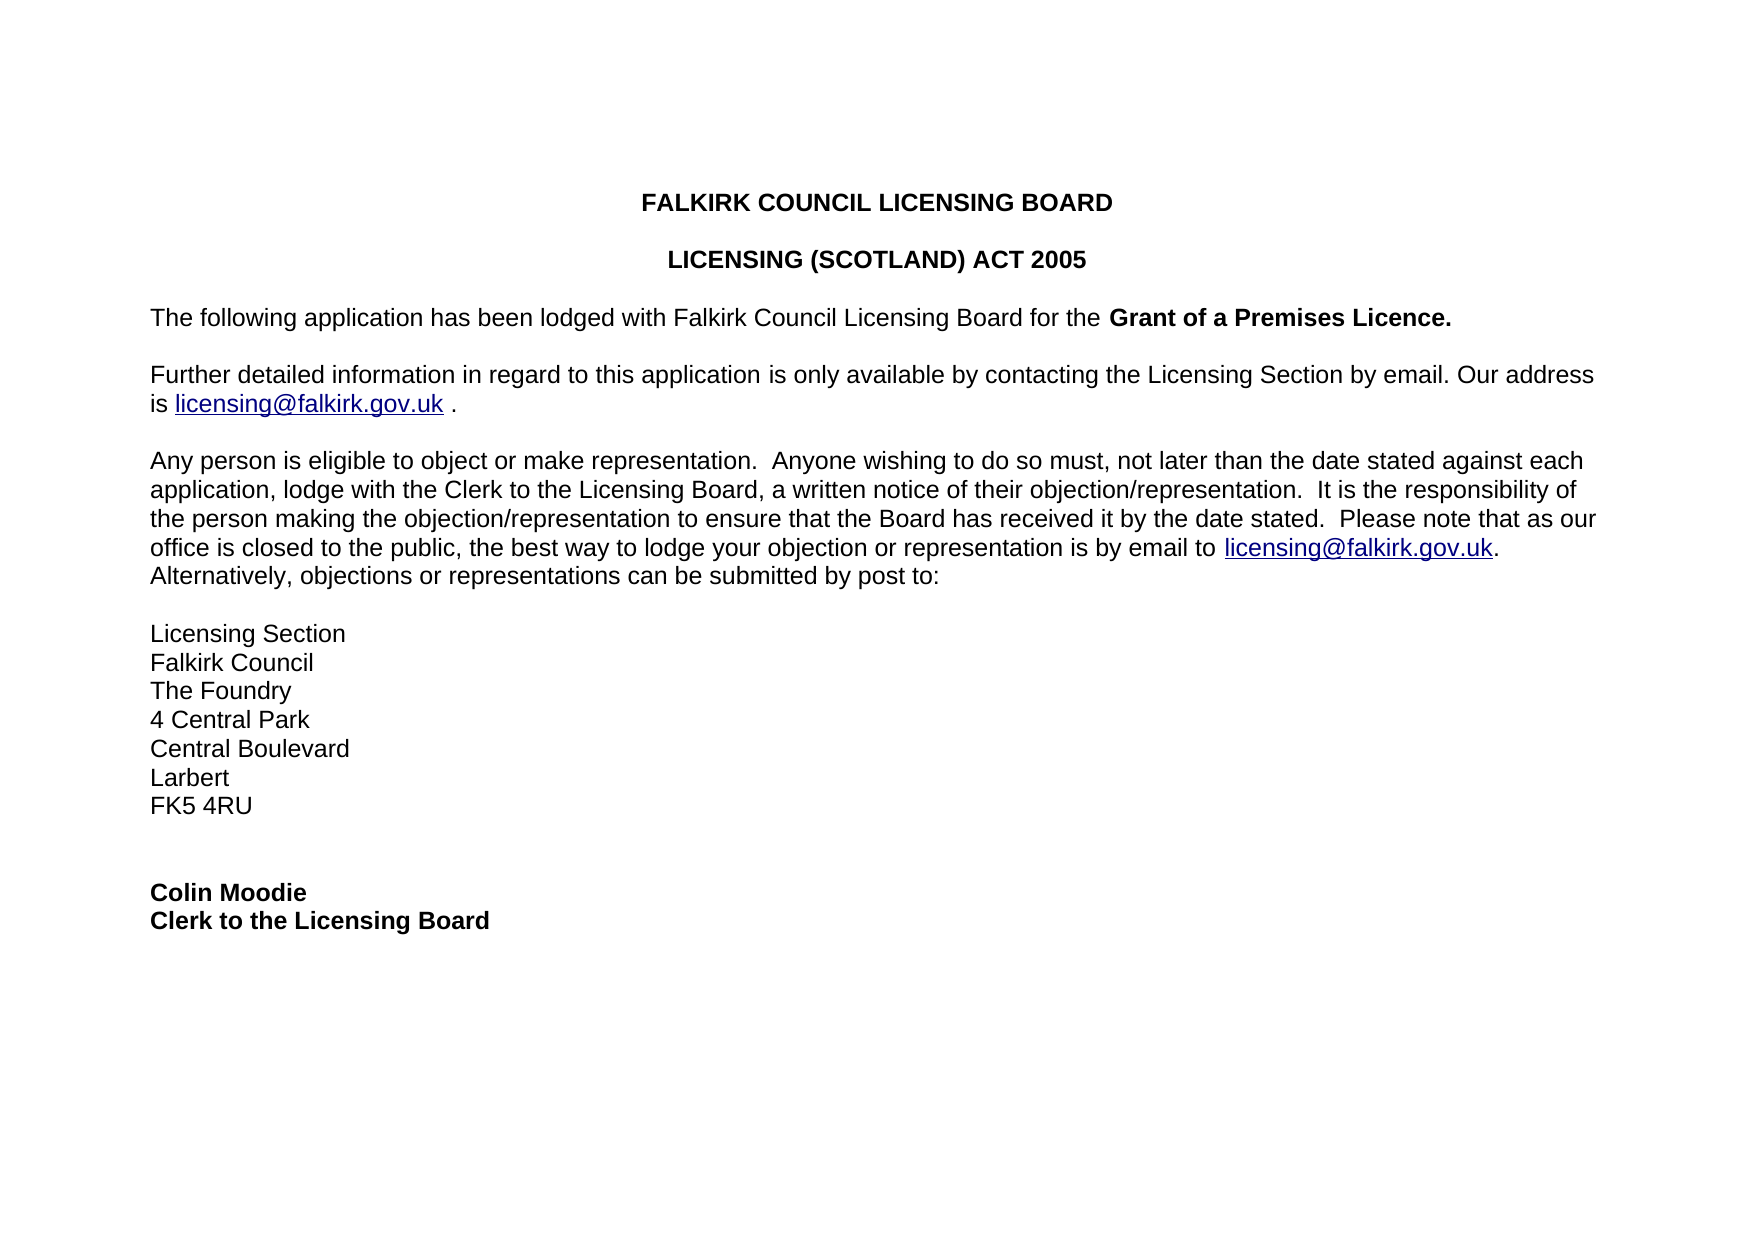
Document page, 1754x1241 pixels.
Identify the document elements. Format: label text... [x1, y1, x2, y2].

text The following application has been lodged with Falkirk Council Licensing Board for the Grant of a Premises Licence. [150, 302, 1604, 331]
text The Foundry [150, 676, 1604, 705]
text Falkirk Council [150, 647, 1604, 676]
text LICENSING (SCOTLAND) ACT 2005 [150, 245, 1604, 274]
text Larbert [150, 762, 1604, 791]
text FALKIRK COUNCIL LICENSING BOARD [150, 187, 1604, 216]
text 4 Central Park [150, 705, 1604, 734]
text Alternatively, objections or representations can be submitted by post to: [150, 561, 1604, 590]
text Central Boulevard [150, 734, 1604, 762]
text Clerk to the Licensing Board [150, 906, 1604, 935]
text FK5 4RU [150, 791, 1604, 820]
text Further detailed information in regard to this application is only available by contacting the Licensing Section by email. Our address is licensing@falkirk.gov.uk . [150, 360, 1604, 417]
text Any person is eligible to object or make representation. Anyone wishing to do so must, not later than the date stated against each application, lodge with the Clerk to the Licensing Board, a written notice of their objection/representation. It is the responsibility of the person making the objection/representation to ensure that the Board has received it by the date stated. Please note that as our office is closed to the public, the best way to lodge your objection or representation is by email to licensing@falkirk.gov.uk. [150, 446, 1604, 561]
text Licensing Section [150, 619, 1604, 647]
text Colin Moodie [150, 849, 1604, 906]
